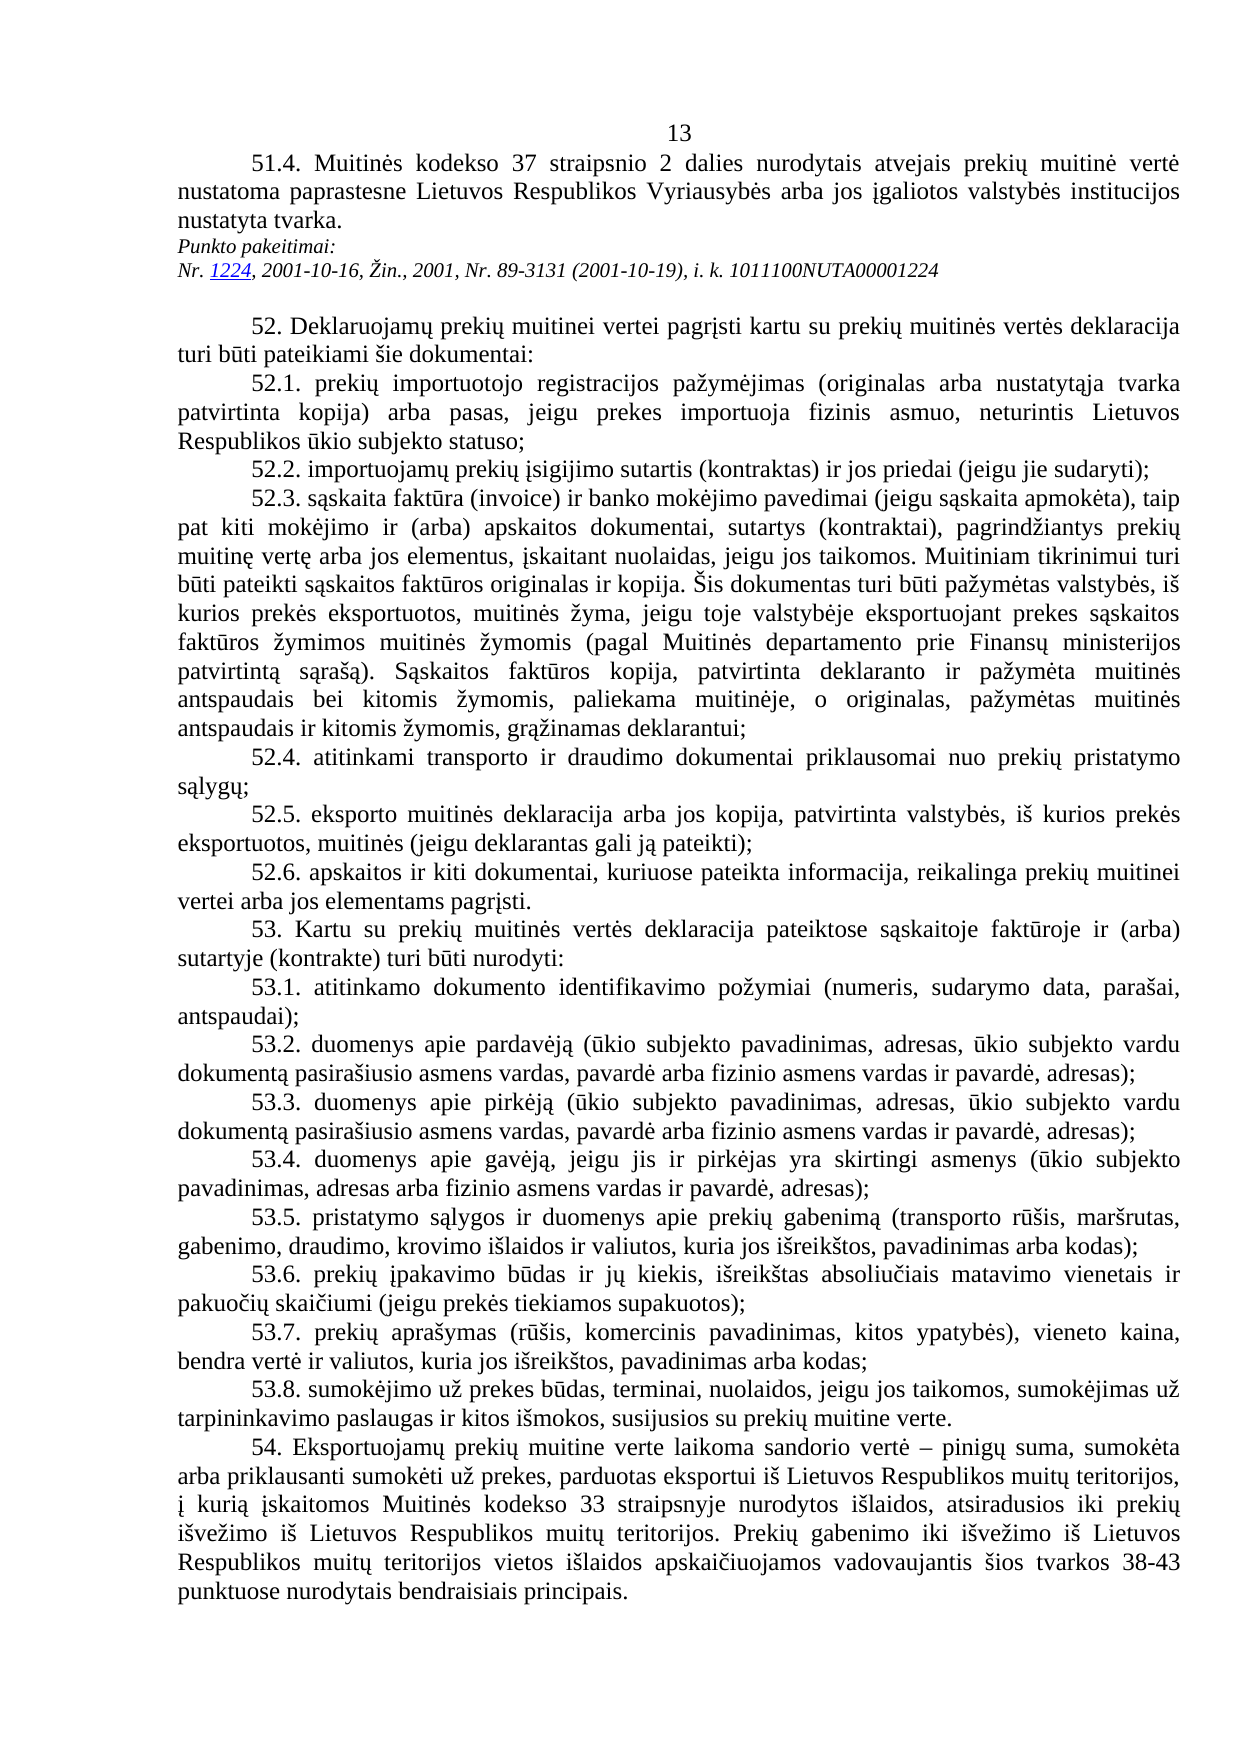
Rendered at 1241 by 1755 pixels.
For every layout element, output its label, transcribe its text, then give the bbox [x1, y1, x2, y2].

text 52.2. importuojamų prekių įsigijimo sutartis (kontraktas) ir jos priedai (jeigu jie sudaryti); [177, 454, 1181, 483]
text 52.5. eksporto muitinės deklaracija arba jos kopija, patvirtinta valstybės, iš kurios prekės eksportuotos, muitinės (jeigu deklarantas gali ją pateikti); [177, 799, 1181, 857]
text 53.7. prekių aprašymas (rūšis, komercinis pavadinimas, kitos ypatybės), vieneto kaina, bendra vertė ir valiutos, kuria jos išreikštos, pavadinimas arba kodas; [177, 1317, 1181, 1374]
text 53.6. prekių įpakavimo būdas ir jų kiekis, išreikštas absoliučiais matavimo vienetais ir pakuočių skaičiumi (jeigu prekės tiekiamos supakuotos); [177, 1259, 1181, 1317]
text Punkto pakeitimai: [177, 234, 1181, 258]
text 53.4. duomenys apie gavėją, jeigu jis ir pirkėjas yra skirtingi asmenys (ūkio subjekto pavadinimas, adresas arba fizinio asmens vardas ir pavardė, adresas); [177, 1144, 1181, 1202]
text 53.2. duomenys apie pardavėją (ūkio subjekto pavadinimas, adresas, ūkio subjekto vardu dokumentą pasirašiusio asmens vardas, pavardė arba fizinio asmens vardas ir pavardė, adresas); [177, 1029, 1181, 1087]
text 53.8. sumokėjimo už prekes būdas, terminai, nuolaidos, jeigu jos taikomos, sumokėjimas už tarpininkavimo paslaugas ir kitos išmokos, susijusios su prekių muitine verte. [177, 1374, 1181, 1432]
text 51.4. Muitinės kodekso 37 straipsnio 2 dalies nurodytais atvejais prekių muitinė vertė nustatoma paprastesne Lietuvos Respublikos Vyriausybės arba jos įgaliotos valstybės institucijos nustatyta tvarka. [177, 148, 1181, 234]
text 52.4. atitinkami transporto ir draudimo dokumentai priklausomai nuo prekių pristatymo sąlygų; [177, 742, 1181, 799]
text 52.3. sąskaita faktūra (invoice) ir banko mokėjimo pavedimai (jeigu sąskaita apmokėta), taip pat kiti mokėjimo ir (arba) apskaitos dokumentai, sutartys (kontraktai), pagrindžiantys prekių muitinę vertę arba jos elementus, įskaitant nuolaidas, jeigu jos taikomos. Muitiniam tikrinimui turi būti pateikti sąskaitos faktūros originalas ir kopija. Šis dokumentas turi būti pažymėtas valstybės, iš kurios prekės eksportuotos, muitinės žyma, jeigu toje valstybėje eksportuojant prekes sąskaitos faktūros žymimos muitinės žymomis (pagal Muitinės departamento prie Finansų ministerijos patvirtintą sąrašą). Sąskaitos faktūros kopija, patvirtinta deklaranto ir pažymėta muitinės antspaudais bei kitomis žymomis, paliekama muitinėje, o originalas, pažymėtas muitinės antspaudais ir kitomis žymomis, grąžinamas deklarantui; [177, 483, 1181, 742]
text 52.6. apskaitos ir kiti dokumentai, kuriuose pateikta informacija, reikalinga prekių muitinei vertei arba jos elementams pagrįsti. [177, 857, 1181, 914]
text 52.1. prekių importuotojo registracijos pažymėjimas (originalas arba nustatytąja tvarka patvirtinta kopija) arba pasas, jeigu prekes importuoja fizinis asmuo, neturintis Lietuvos Respublikos ūkio subjekto statuso; [177, 368, 1181, 454]
text 53.3. duomenys apie pirkėją (ūkio subjekto pavadinimas, adresas, ūkio subjekto vardu dokumentą pasirašiusio asmens vardas, pavardė arba fizinio asmens vardas ir pavardė, adresas); [177, 1087, 1181, 1144]
text 54. Eksportuojamų prekių muitine verte laikoma sandorio vertė – pinigų suma, sumokėta arba priklausanti sumokėti už prekes, parduotas eksportui iš Lietuvos Respublikos muitų teritorijos, į kurią įskaitomos Muitinės kodekso 33 straipsnyje nurodytos išlaidos, atsiradusios iki prekių išvežimo iš Lietuvos Respublikos muitų teritorijos. Prekių gabenimo iki išvežimo iš Lietuvos Respublikos muitų teritorijos vietos išlaidos apskaičiuojamos vadovaujantis šios tvarkos 38-43 punktuose nurodytais bendraisiais principais. [177, 1432, 1181, 1604]
text 53.5. pristatymo sąlygos ir duomenys apie prekių gabenimą (transporto rūšis, maršrutas, gabenimo, draudimo, krovimo išlaidos ir valiutos, kuria jos išreikštos, pavadinimas arba kodas); [177, 1202, 1181, 1259]
text Nr. 1224, 2001-10-16, Žin., 2001, Nr. 89-3131 (2001-10-19), i. k. 1011100NUTA00001224 [177, 258, 1181, 282]
text 53.1. atitinkamo dokumento identifikavimo požymiai (numeris, sudarymo data, parašai, antspaudai); [177, 972, 1181, 1029]
text 53. Kartu su prekių muitinės vertės deklaracija pateiktose sąskaitoje faktūroje ir (arba) sutartyje (kontrakte) turi būti nurodyti: [177, 914, 1181, 972]
text 52. Deklaruojamų prekių muitinei vertei pagrįsti kartu su prekių muitinės vertės deklaracija turi būti pateikiami šie dokumentai: [177, 311, 1181, 368]
